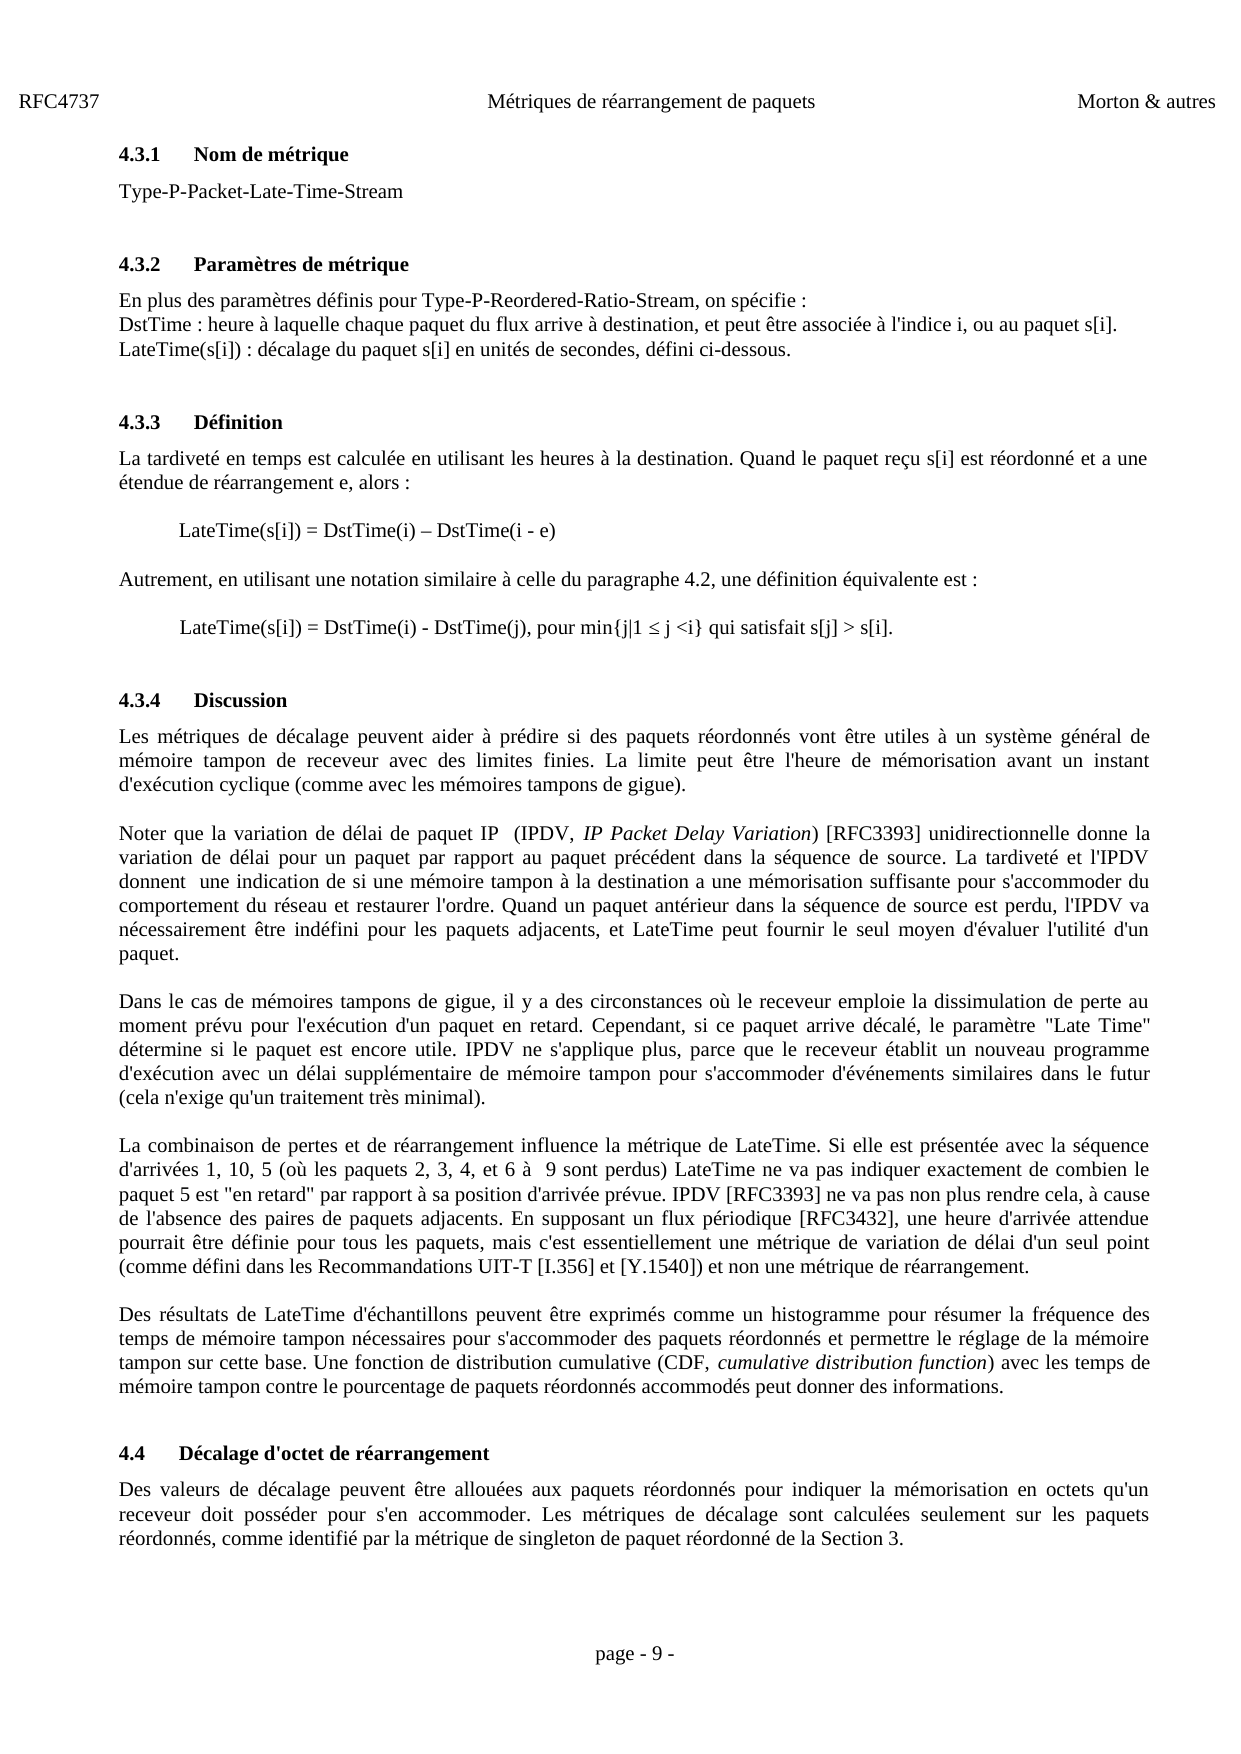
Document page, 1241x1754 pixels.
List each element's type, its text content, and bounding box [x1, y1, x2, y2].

subtitle 4.3.1 Nom de métrique [119, 142, 1151, 166]
text LateTime(s[i]) : décalage du paquet s[i] en unités de secondes, défini ci-dessous. [119, 336, 1151, 361]
subtitle 4.3.3 Définition [119, 409, 1151, 434]
subtitle 4.3.2 Paramètres de métrique [119, 252, 1151, 276]
text Dans le cas de mémoires tampons de gigue, il y a des circonstances où le receveur emploie la dissimulation de perte au moment prévu pour l'exécution d'un paquet en retard. Cependant, si ce paquet arrive décalé, le paramètre "Late Time" détermine si le paquet est encore utile. IPDV ne s'applique plus, parce que le receveur établit un nouveau programme d'exécution avec un délai supplémentaire de mémoire tampon pour s'accommoder d'événements similaires dans le futur (cela n'exige qu'un traitement très minimal). [119, 989, 1151, 1109]
subtitle 4.4 Décalage d'octet de réarrangement [119, 1441, 1151, 1465]
text DstTime : heure à laquelle chaque paquet du flux arrive à destination, et peut être associée à l'indice i, ou au paquet s[i]. [119, 312, 1151, 336]
subtitle 4.3.4 Discussion [119, 688, 1151, 712]
text LateTime(s[i]) = DstTime(i) – DstTime(i - e) [178, 518, 1151, 542]
text Autrement, en utilisant une notation similaire à celle du paragraphe 4.2, une définition équivalente est : [119, 566, 1151, 591]
text La combinaison de pertes et de réarrangement influence la métrique de LateTime. Si elle est présentée avec la séquence d'arrivées 1, 10, 5 (où les paquets 2, 3, 4, et 6 à 9 sont perdus) LateTime ne va pas indiquer exactement de combien le paquet 5 est "en retard" par rapport à sa position d'arrivée prévue. IPDV [RFC3393] ne va pas non plus rendre cela, à cause de l'absence des paires de paquets adjacents. En supposant un flux périodique [RFC3432], une heure d'arrivée attendue pourrait être définie pour tous les paquets, mais c'est essentiellement une métrique de variation de délai d'un seul point (comme défini dans les Recommandations UIT-T [I.356] et [Y.1540]) et non une métrique de réarrangement. [119, 1133, 1151, 1278]
text Type-P-Packet-Late-Time-Stream [119, 179, 1151, 203]
text LateTime(s[i]) = DstTime(i) - DstTime(j), pour min{j|1 ≤ j <i} qui satisfait s[j] > s[i]. [179, 614, 1151, 639]
text Noter que la variation de délai de paquet IP (IPDV, IP Packet Delay Variation) [RFC3393] unidirectionnelle donne la variation de délai pour un paquet par rapport au paquet précédent dans la séquence de source. La tardiveté et l'IPDV donnent une indication de si une mémoire tampon à la destination a une mémorisation suffisante pour s'accommoder du comportement du réseau et restaurer l'ordre. Quand un paquet antérieur dans la séquence de source est perdu, l'IPDV va nécessairement être indéfini pour les paquets adjacents, et LateTime peut fournir le seul moyen d'évaluer l'utilité d'un paquet. [119, 821, 1151, 965]
text Des valeurs de décalage peuvent être allouées aux paquets réordonnés pour indiquer la mémorisation en octets qu'un receveur doit posséder pour s'en accommoder. Les métriques de décalage sont calculées seulement sur les paquets réordonnés, comme identifié par la métrique de singleton de paquet réordonné de la Section 3. [119, 1477, 1151, 1549]
text En plus des paramètres définis pour Type-P-Reordered-Ratio-Stream, on spécifie : [119, 288, 1151, 312]
text Les métriques de décalage peuvent aider à prédire si des paquets réordonnés vont être utiles à un système général de mémoire tampon de receveur avec des limites finies. La limite peut être l'heure de mémorisation avant un instant d'exécution cyclique (comme avec les mémoires tampons de gigue). [119, 724, 1151, 796]
text La tardiveté en temps est calculée en utilisant les heures à la destination. Quand le paquet reçu s[i] est réordonné et a une étendue de réarrangement e, alors : [119, 446, 1151, 494]
text Des résultats de LateTime d'échantillons peuvent être exprimés comme un histogramme pour résumer la fréquence des temps de mémoire tampon nécessaires pour s'accommoder des paquets réordonnés et permettre le réglage de la mémoire tampon sur cette base. Une fonction de distribution cumulative (CDF, cumulative distribution function) avec les temps de mémoire tampon contre le pourcentage de paquets réordonnés accommodés peut donner des informations. [119, 1302, 1151, 1398]
